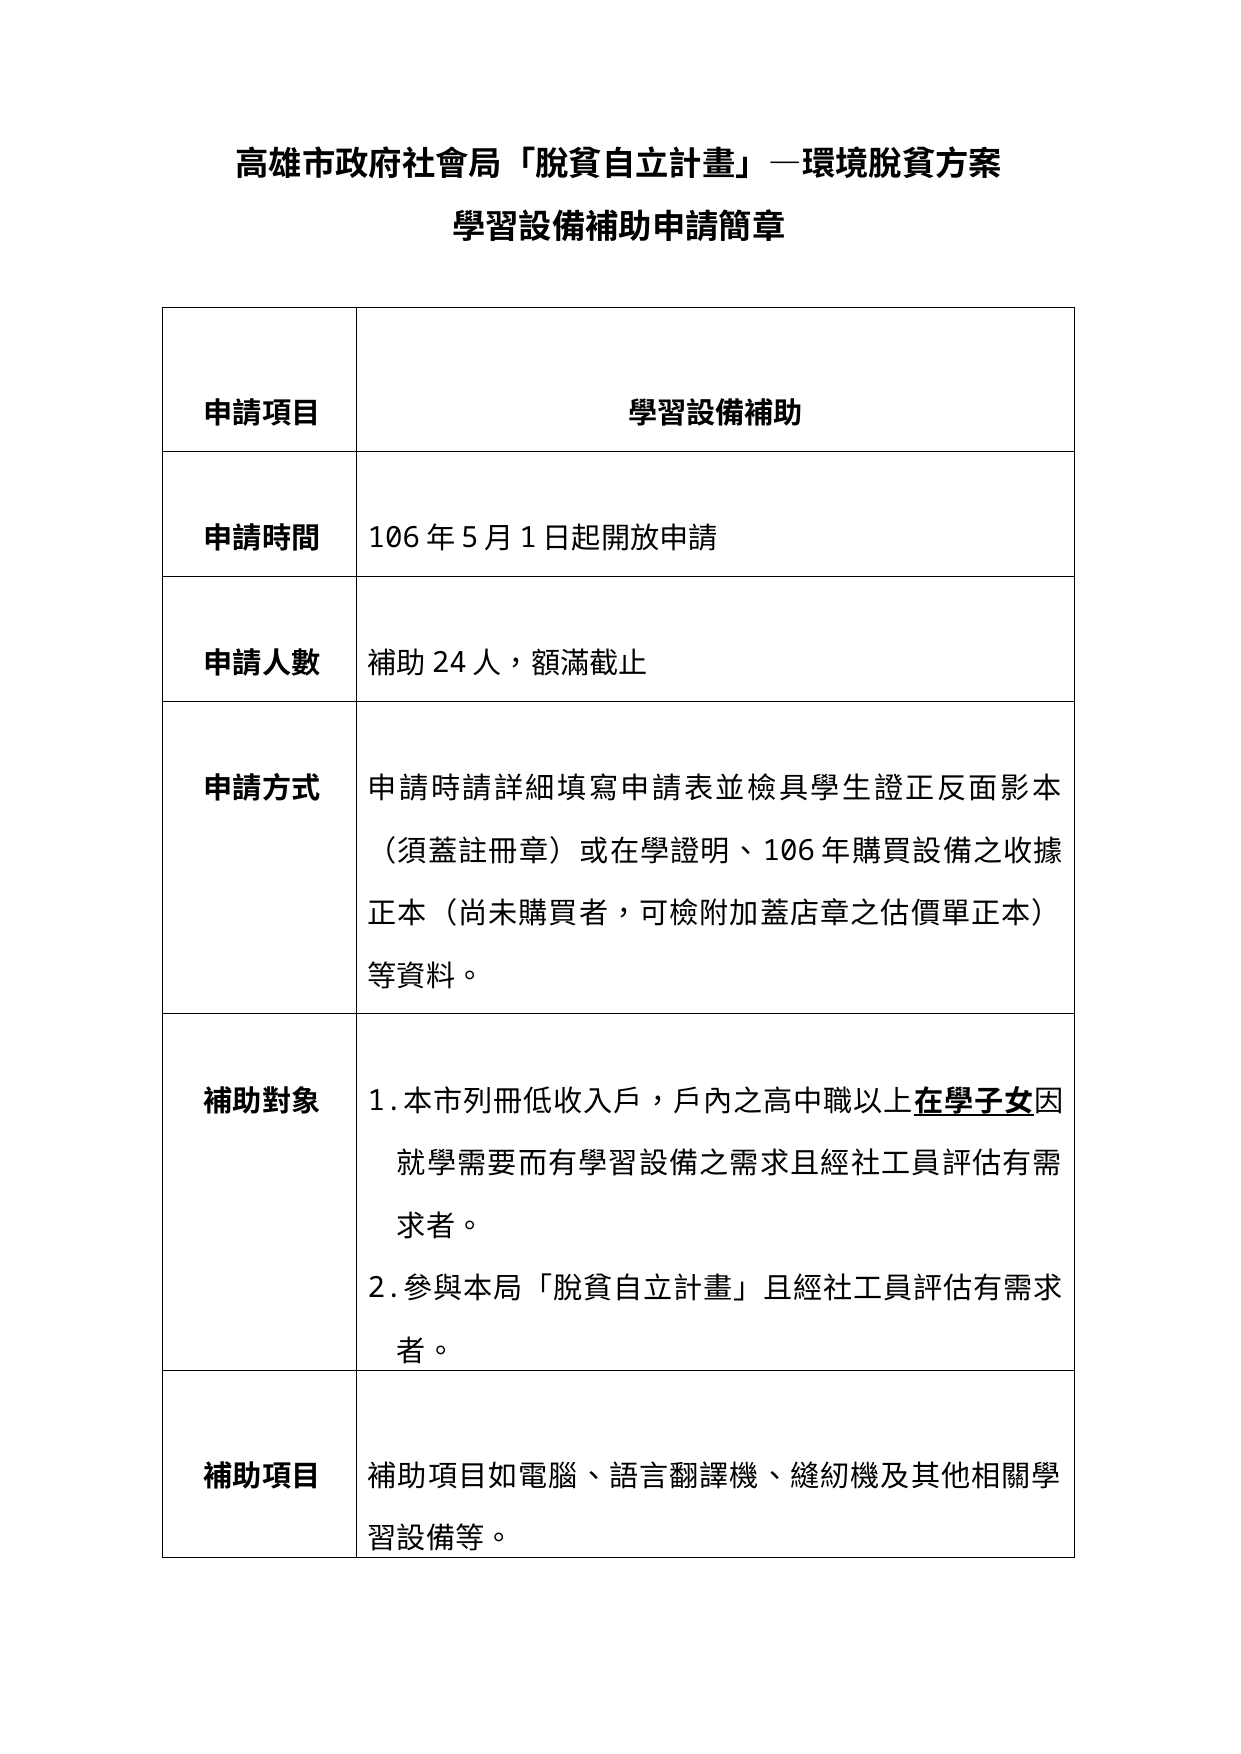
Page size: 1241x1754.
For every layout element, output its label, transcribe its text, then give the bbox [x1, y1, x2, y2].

table_cell 申請方式 [163, 702, 356, 1013]
table_cell 申請時間 [163, 452, 356, 576]
table_cell 補助項目如電腦、語言翻譯機、縫紉機及其他相關學習設備等。 [357, 1371, 1074, 1557]
table_header 學習設備補助 [357, 308, 1074, 451]
text 高雄市政府社會局「脫貧自立計畫」—環境脫貧方案 [112, 119, 1125, 182]
table_cell 補助對象 [163, 1014, 356, 1369]
table_cell 申請人數 [163, 577, 356, 701]
text 學習設備補助申請簡章 [112, 182, 1125, 244]
table_cell 1.本市列冊低收入戶，戶內之高中職以上在學子女因就學需要而有學習設備之需求且經社工員評估有需求者。 2.參與本局「脫貧自立計畫」且經社工員評估有需求者。 [357, 1014, 1074, 1369]
table_header 申請項目 [163, 308, 356, 451]
table_cell 106年5月1日起開放申請 [357, 452, 1074, 576]
table_cell 補助項目 [163, 1371, 356, 1557]
table_cell 補助24人，額滿截止 [357, 577, 1074, 701]
table_cell 申請時請詳細填寫申請表並檢具學生證正反面影本（須蓋註冊章）或在學證明、106年購買設備之收據正本（尚未購買者，可檢附加蓋店章之估價單正本）等資料。 [357, 702, 1074, 1013]
